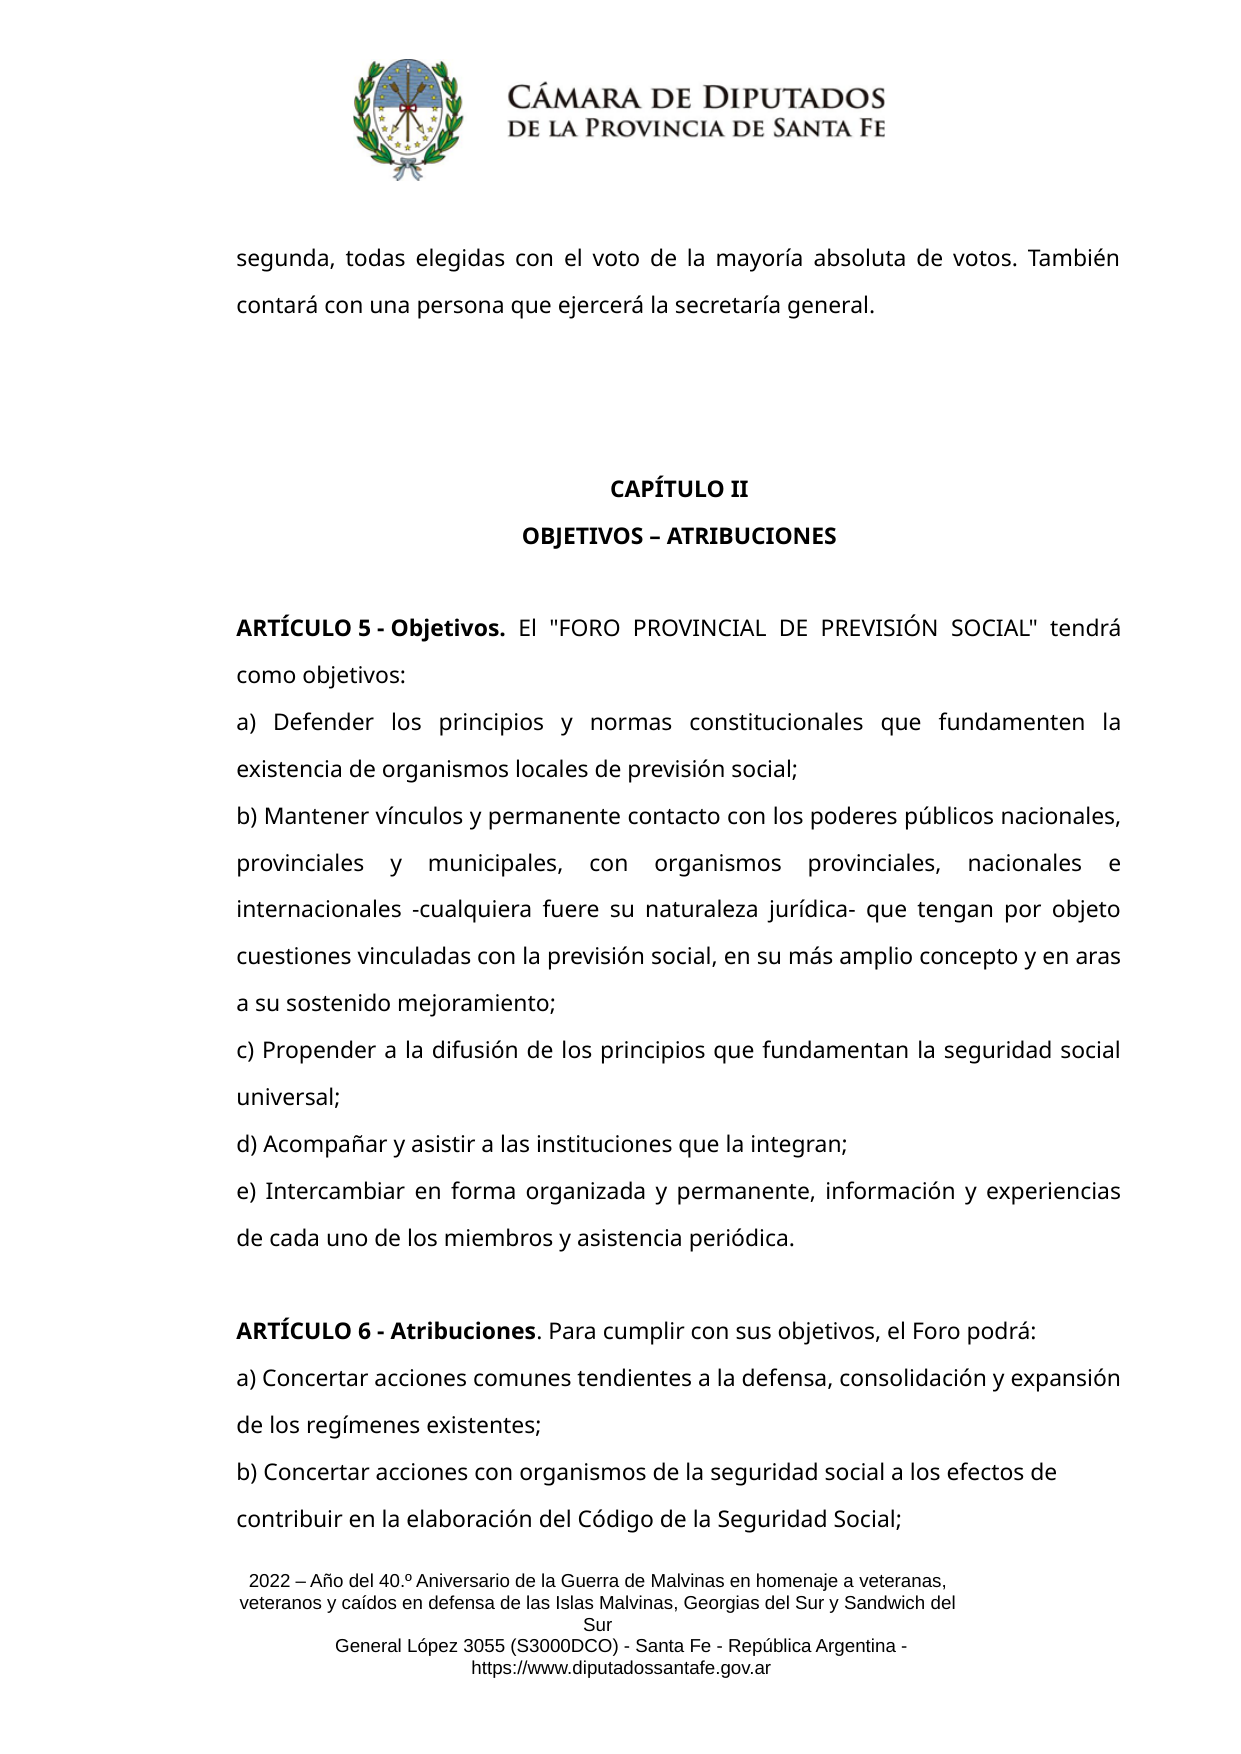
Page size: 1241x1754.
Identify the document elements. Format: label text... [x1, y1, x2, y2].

text CAPÍTULO II [236, 473, 1122, 504]
list a) Defender los principios y normas constitucionales que fundamenten la existencia de organismos locales de previsión social; [236, 706, 1122, 784]
list segunda, todas elegidas con el voto de la mayoría absoluta de votos. También contará con una persona que ejercerá la secretaría general. [236, 242, 1122, 320]
text OBJETIVOS – ATRIBUCIONES [236, 520, 1122, 551]
list Atribuciones. Para cumplir con sus objetivos, el Foro podrá: [236, 1315, 1122, 1347]
list b) Concertar acciones con organismos de la seguridad social a los efectos de [236, 1456, 1122, 1487]
list d) Acompañar y asistir a las instituciones que la integran; [236, 1128, 1122, 1159]
list b) Mantener vínculos y permanente contacto con los poderes públicos nacionales, provinciales y municipales, con organismos provinciales, nacionales e internacionales -cualquiera fuere su naturaleza jurídica- que tengan por objeto cuestiones vinculadas con la previsión social, en su más amplio concepto y en aras a su sostenido mejoramiento; [236, 800, 1122, 1018]
list c) Propender a la difusión de los principios que fundamentan la seguridad social universal; [236, 1034, 1122, 1112]
list a) Concertar acciones comunes tendientes a la defensa, consolidación y expansión de los regímenes existentes; [236, 1362, 1122, 1440]
list Objetivos. El "FORO PROVINCIAL DE PREVISIÓN SOCIAL" tendrá como objetivos: [236, 612, 1122, 690]
list e) Intercambiar en forma organizada y permanente, información y experiencias de cada uno de los miembros y asistencia periódica. [236, 1175, 1122, 1253]
list contribuir en la elaboración del Código de la Seguridad Social; [236, 1503, 1122, 1534]
